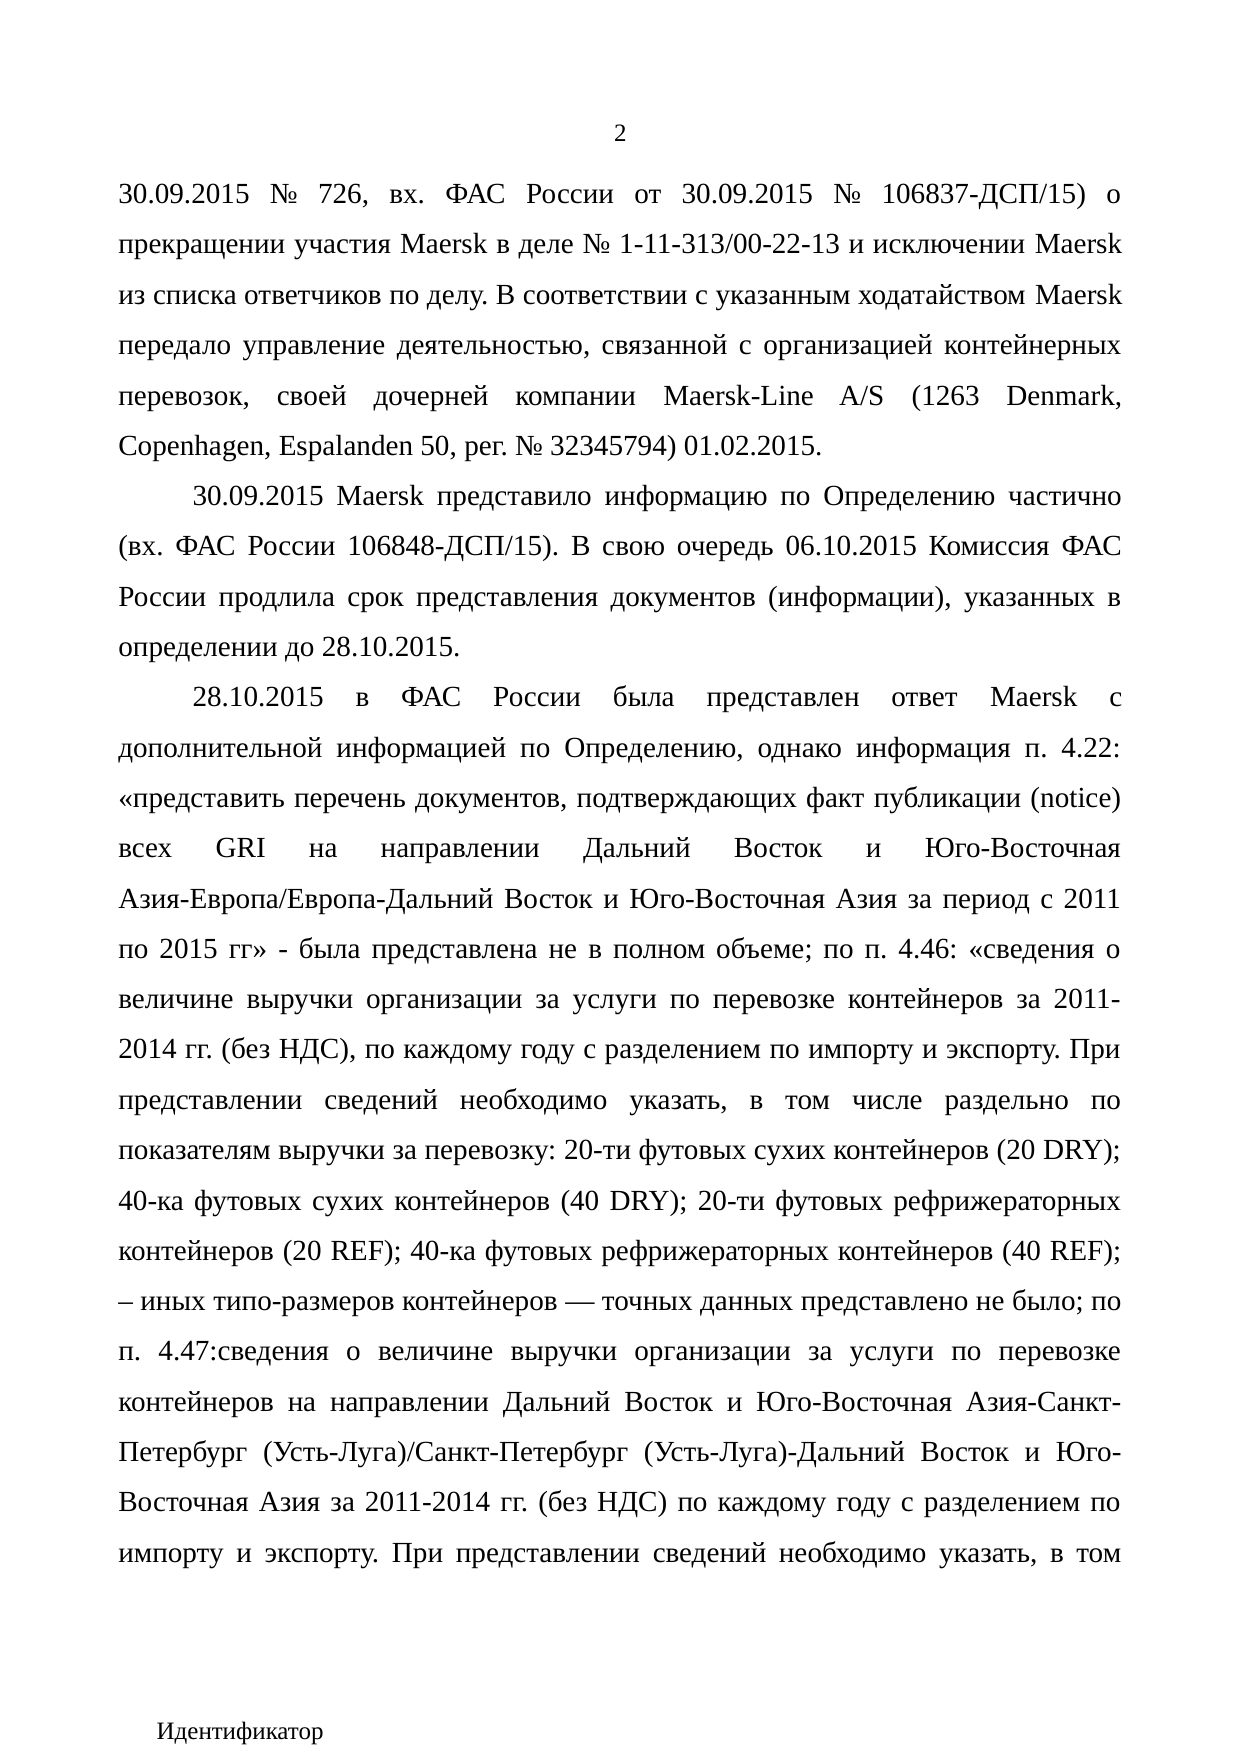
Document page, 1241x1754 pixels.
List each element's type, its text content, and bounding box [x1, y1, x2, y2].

text 30.09.2015 Maersk представило информацию по Определению частично (вх. ФАС России 106848-ДСП/15). В свою очередь 06.10.2015 Комиссия ФАС России продлила срок представления документов (информации), указанных в определении до 28.10.2015. [118, 478, 1122, 663]
text 28.10.2015 в ФАС России была представлен ответ Maersk c дополнительной информацией по Определению, однако информация п. 4.22: «представить перечень документов, подтверждающих факт публикации (notice) всех GRI на направлении Дальний Восток и Юго-Восточная Азия-Европа/Европа-Дальний Восток и Юго-Восточная Азия за период с 2011 по 2015 гг» - была представлена не в полном объеме; по п. 4.46: «сведения о величине выручки организации за услуги по перевозке контейнеров за 2011-2014 гг. (без НДС), по каждому году с разделением по импорту и экспорту. При представлении сведений необходимо указать, в том числе раздельно по показателям выручки за перевозку: 20-ти футовых сухих контейнеров (20 DRY); 40-ка футовых сухих контейнеров (40 DRY); 20-ти футовых рефрижераторных контейнеров (20 REF); 40-ка футовых рефрижераторных контейнеров (40 REF); – иных типо-размеров контейнеров — точных данных представлено не было; по п. 4.47:сведения о величине выручки организации за услуги по перевозке контейнеров на направлении Дальний Восток и Юго-Восточная Азия-Санкт-Петербург (Усть-Луга)/Санкт-Петербург (Усть-Луга)-Дальний Восток и Юго-Восточная Азия за 2011-2014 гг. (без НДС) по каждому году с разделением по импорту и экспорту. При представлении сведений необходимо указать, в том [118, 679, 1122, 1568]
text 30.09.2015 № 726, вх. ФАС России от 30.09.2015 № 106837-ДСП/15) о прекращении участия Maersk в деле № 1-11-313/00-22-13 и исключении Maersk из списка ответчиков по делу. В соответствии с указанным ходатайством Maersk передало управление деятельностью, связанной с организацией контейнерных перевозок, своей дочерней компании Maersk-Line A/S (1263 Denmark, Copenhagen, Espalanden 50, рег. № 32345794) 01.02.2015. [118, 176, 1122, 461]
